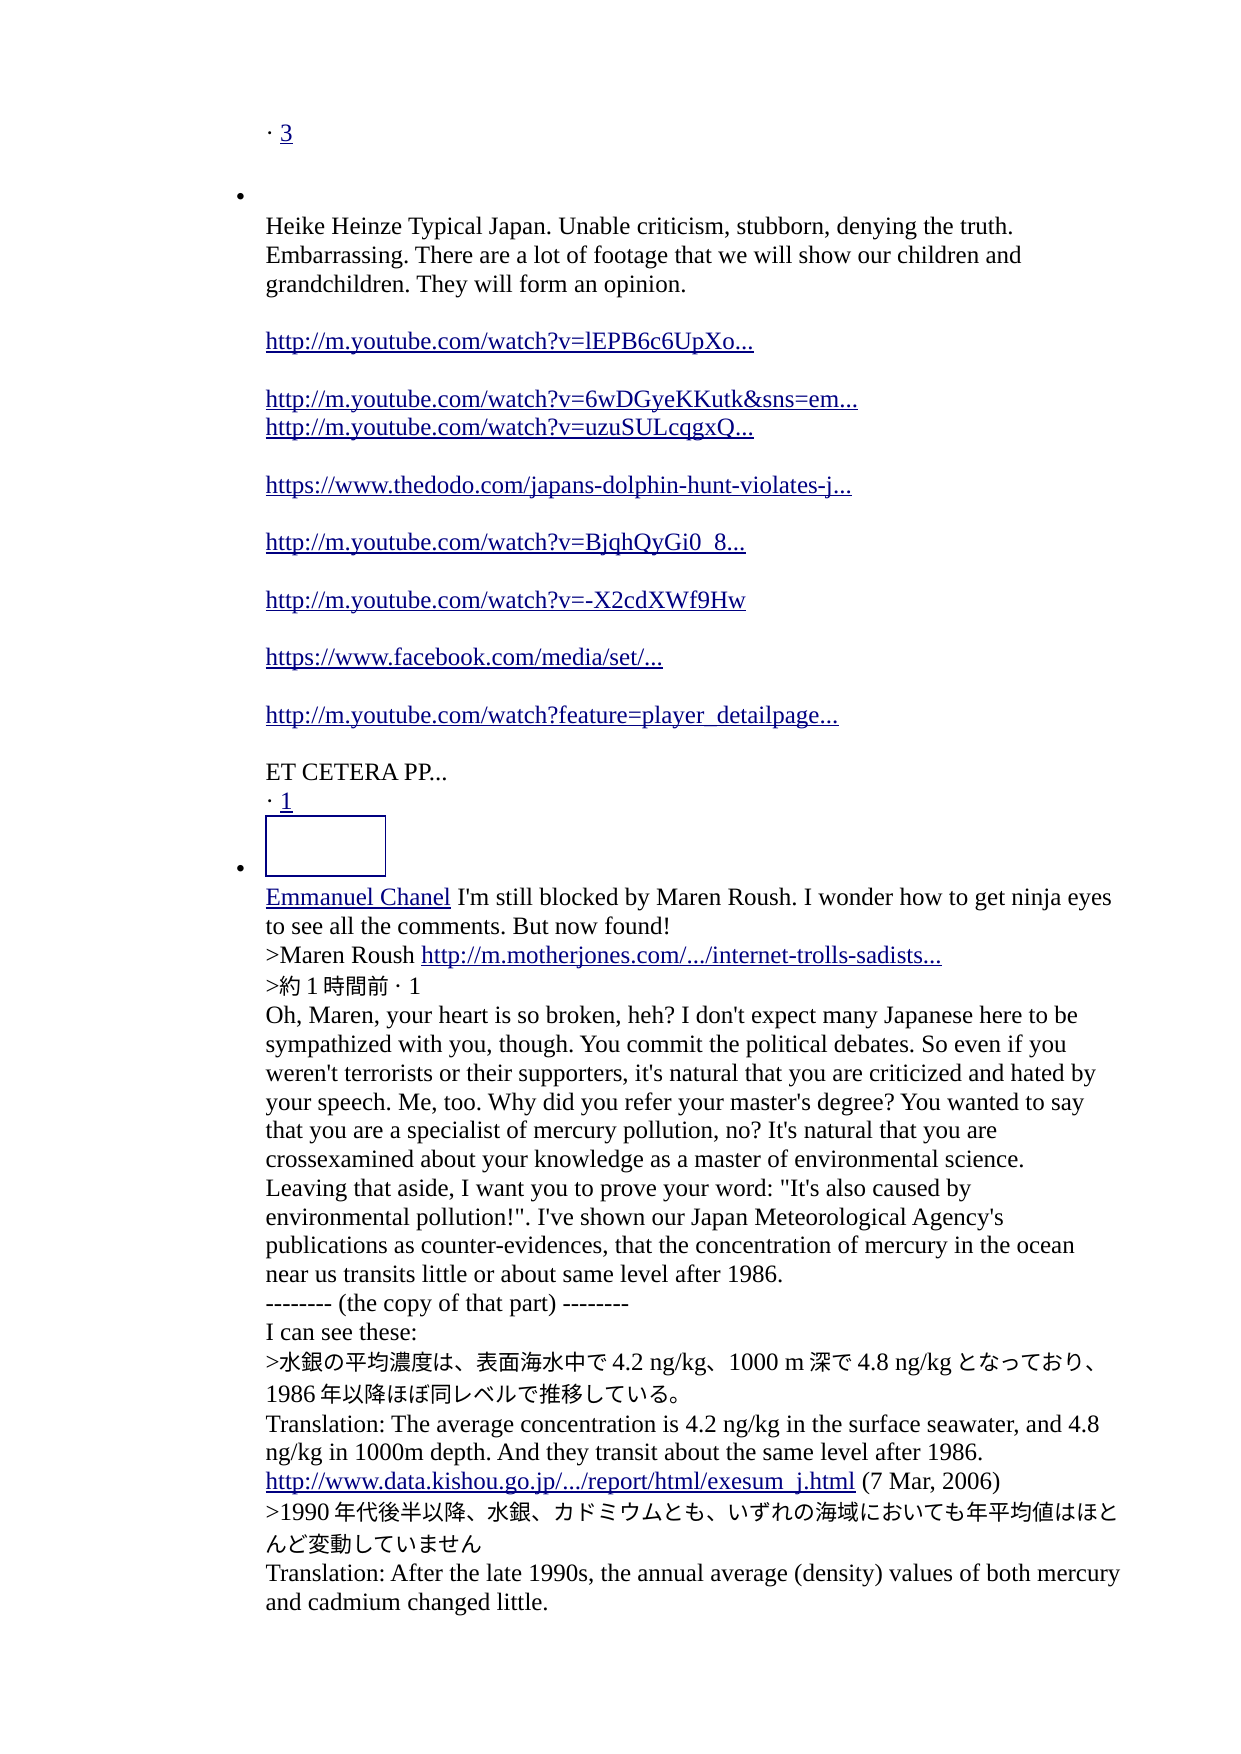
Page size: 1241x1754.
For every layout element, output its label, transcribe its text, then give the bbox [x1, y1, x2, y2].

list · 3 [236, 118, 1122, 147]
list Heike Heinze Typical Japan. Unable criticism, stubborn, denying the truth. Embarrassing. There are a lot of footage that we will show our children and grandchildren. They will form an opinion. http://m.youtube.com/watch?v=lEPB6c6UpXo... http://m.youtube.com/watch?v=6wDGyeKKutk&sns=em... http://m.youtube.com/watch?v=uzuSULcqgxQ... https://www.thedodo.com/japans-dolphin-hunt-violates-j... http://m.youtube.com/watch?v=BjqhQyGi0_8... http://m.youtube.com/watch?v=-X2cdXWf9Hw https://www.facebook.com/media/set/... http://m.youtube.com/watch?feature=player_detailpage... ET CETERA PP... [236, 211, 1122, 786]
list Emmanuel Chanel I'm still blocked by Maren Roush. I wonder how to get ninja eyes to see all the comments. But now found! >Maren Roush http://m.motherjones.com/.../internet-trolls-sadists... >約1時間前 · 1 Oh, Maren, your heart is so broken, heh? I don't expect many Japanese here to be sympathized with you, though. You commit the political debates. So even if you weren't terrorists or their supporters, it's natural that you are criticized and hated by your speech. Me, too. Why did you refer your master's degree? You wanted to say that you are a specialist of mercury pollution, no? It's natural that you are crossexamined about your knowledge as a master of environmental science. Leaving that aside, I want you to prove your word: "It's also caused by environmental pollution!". I've shown our Japan Meteorological Agency's publications as counter-evidences, that the concentration of mercury in the ocean near us transits little or about same level after 1986. -------- (the copy of that part) -------- I can see these: >水銀の平均濃度は、表面海水中で4.2 ng/kg、1000 m深で4.8 ng/kgとなっており、1986年以降ほぼ同レベルで推移している。 Translation: The average concentration is 4.2 ng/kg in the surface seawater, and 4.8 ng/kg in 1000m depth. And they transit about the same level after 1986. http://www.data.kishou.go.jp/.../report/html/exesum_j.html (7 Mar, 2006) >1990年代後半以降、水銀、カドミウムとも、いずれの海域においても年平均値はほとんど変動していません Translation: After the late 1990s, the annual average (density) values of both mercury and cadmium changed little. [236, 882, 1122, 1616]
list · 1 [236, 786, 1122, 815]
